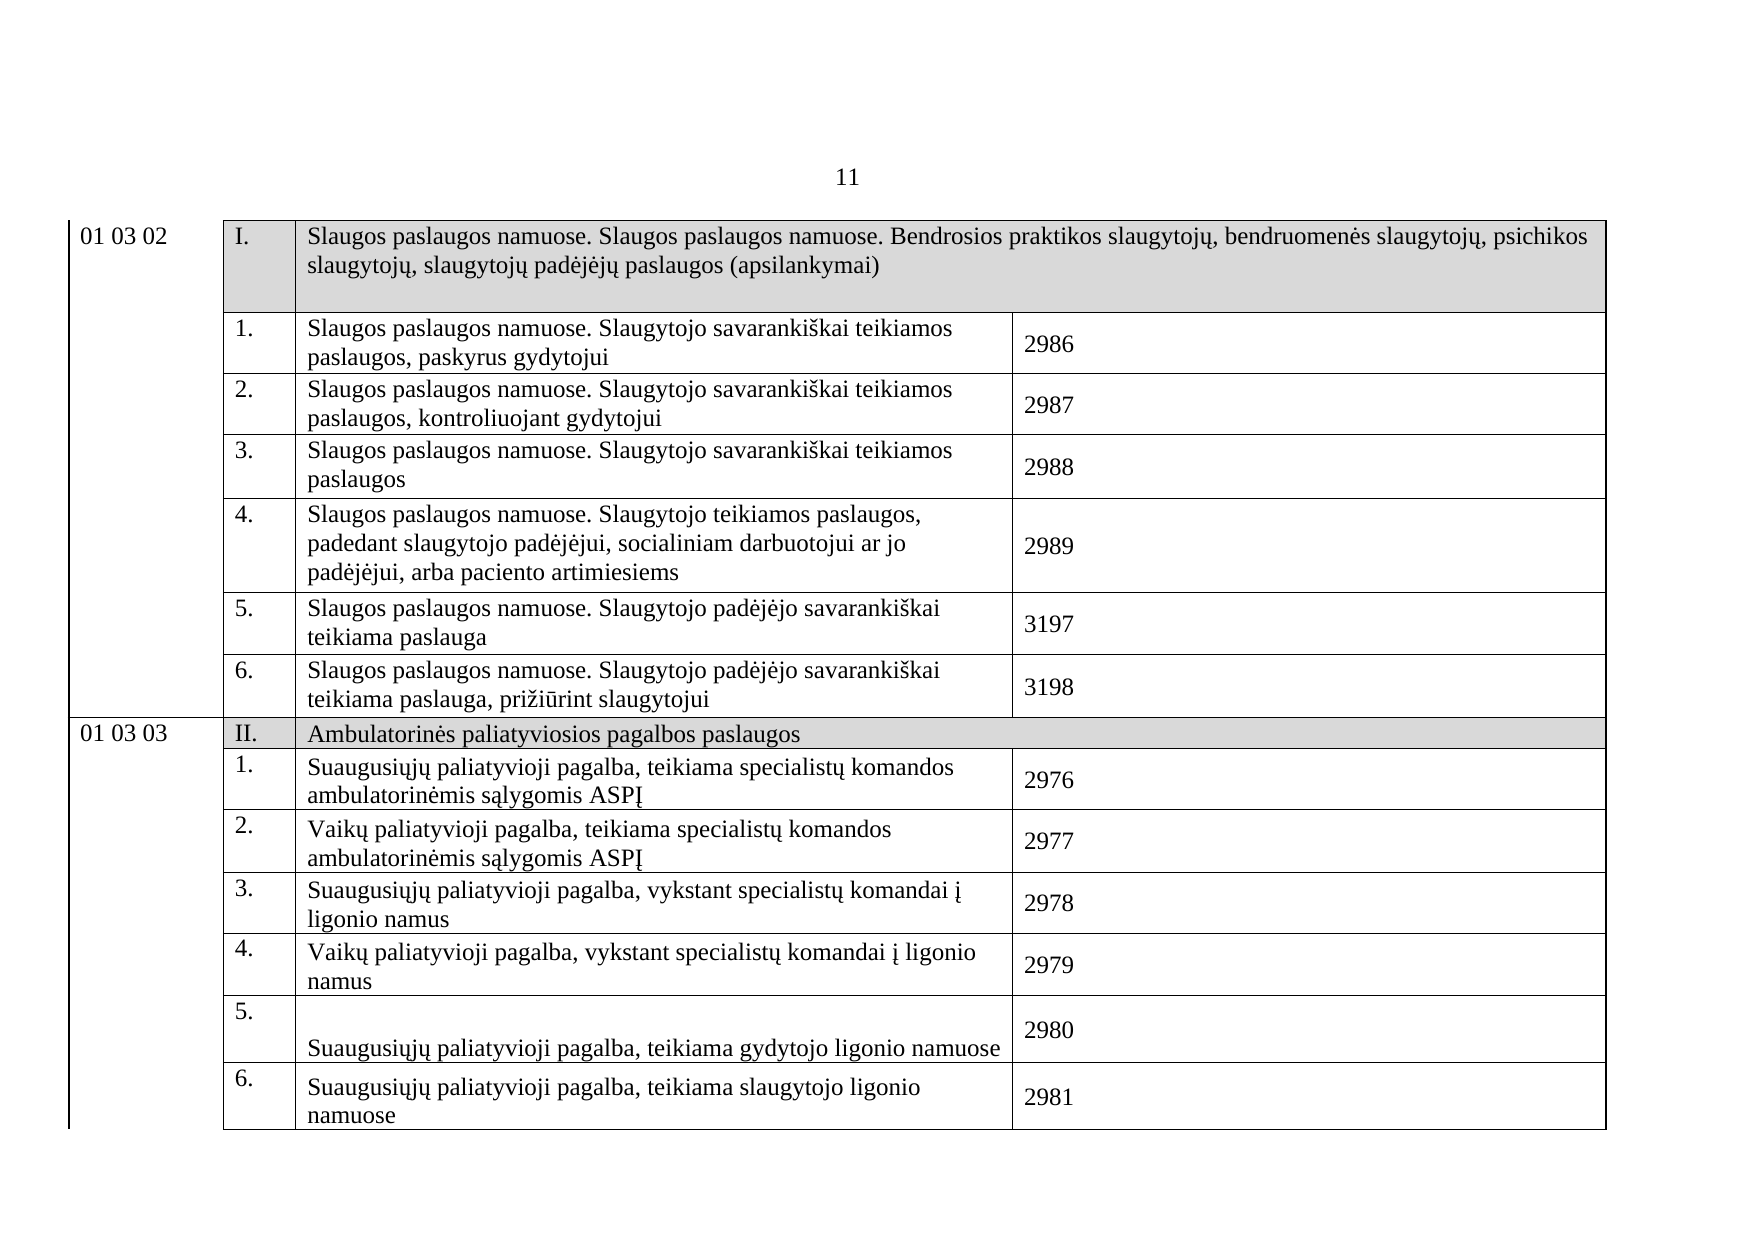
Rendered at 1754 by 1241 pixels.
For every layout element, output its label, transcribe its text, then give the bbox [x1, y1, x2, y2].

table_cell Slaugos paslaugos namuose. Slaugytojo teikiamos paslaugos, padedant slaugytojo padėjėjui, socialiniam darbuotojui ar jo padėjėjui, arba paciento artimiesiems [296, 499, 1012, 592]
table_cell 2989 [1013, 499, 1605, 592]
table_cell 5. [224, 593, 295, 654]
table_cell 1. [224, 749, 295, 809]
table_cell [70, 872, 223, 932]
table_cell 6. [224, 1063, 295, 1129]
table_cell 2978 [1013, 873, 1605, 932]
table_cell 2976 [1013, 749, 1605, 809]
table_cell Slaugos paslaugos namuose. Slaugytojo padėjėjo savarankiškai teikiama paslauga, prižiūrint slaugytojui [296, 655, 1012, 717]
table_cell Slaugos paslaugos namuose. Slaugytojo padėjėjo savarankiškai teikiama paslauga [296, 593, 1012, 654]
table_cell 2977 [1013, 810, 1605, 872]
table_cell 3197 [1013, 593, 1605, 654]
table_cell [70, 312, 223, 373]
table_cell [70, 933, 223, 995]
table_cell [70, 498, 223, 592]
table_cell Vaikų paliatyvioji pagalba, vykstant specialistų komandai į ligonio namus [296, 934, 1012, 995]
table_cell Suaugusiųjų paliatyvioji pagalba, teikiama slaugytojo ligonio namuose [296, 1063, 1012, 1129]
table_cell 2. [224, 374, 295, 434]
table_cell Vaikų paliatyvioji pagalba, teikiama specialistų komandos ambulatorinėmis sąlygomis ASPĮ [296, 810, 1012, 872]
table_cell 2987 [1013, 374, 1605, 434]
table_cell 1. [224, 313, 295, 373]
table_cell [70, 995, 223, 1062]
table_cell [70, 373, 223, 434]
table_cell 5. [224, 996, 295, 1062]
table_cell Suaugusiųjų paliatyvioji pagalba, teikiama gydytojo ligonio namuose [296, 996, 1012, 1062]
table_cell 2980 [1013, 996, 1605, 1062]
table_cell Suaugusiųjų paliatyvioji pagalba, vykstant specialistų komandai į ligonio namus [296, 873, 1012, 932]
table_cell Slaugos paslaugos namuose. Slaugos paslaugos namuose. Bendrosios praktikos slaugytojų, bendruomenės slaugytojų, psichikos slaugytojų, slaugytojų padėjėjų paslaugos (apsilankymai) [296, 221, 1605, 312]
table_cell 2986 [1013, 313, 1605, 373]
table_cell 4. [224, 934, 295, 995]
table_cell [70, 748, 223, 809]
table_cell [70, 592, 223, 654]
table_cell I. [224, 221, 295, 312]
table_cell Slaugos paslaugos namuose. Slaugytojo savarankiškai teikiamos paslaugos [296, 435, 1012, 498]
table_cell 3. [224, 873, 295, 932]
table_cell [70, 654, 223, 717]
table_cell 3. [224, 435, 295, 498]
table_cell 2979 [1013, 934, 1605, 995]
table_cell Suaugusiųjų paliatyvioji pagalba, teikiama specialistų komandos ambulatorinėmis sąlygomis ASPĮ [296, 749, 1012, 809]
table_cell Ambulatorinės paliatyviosios pagalbos paslaugos [296, 718, 1605, 748]
table_cell II. [224, 718, 295, 748]
table_cell [70, 434, 223, 498]
table_cell 3198 [1013, 655, 1605, 717]
table_cell 2988 [1013, 435, 1605, 498]
table_cell Slaugos paslaugos namuose. Slaugytojo savarankiškai teikiamos paslaugos, paskyrus gydytojui [296, 313, 1012, 373]
table_cell 01 03 03 [70, 718, 223, 748]
table_cell 2. [224, 810, 295, 872]
table_cell [70, 1062, 223, 1129]
table_cell 4. [224, 499, 295, 592]
table_cell [70, 809, 223, 872]
table_cell 2981 [1013, 1063, 1605, 1129]
table_cell 01 03 02 [70, 220, 223, 312]
table_cell Slaugos paslaugos namuose. Slaugytojo savarankiškai teikiamos paslaugos, kontroliuojant gydytojui [296, 374, 1012, 434]
table_cell 6. [224, 655, 295, 717]
